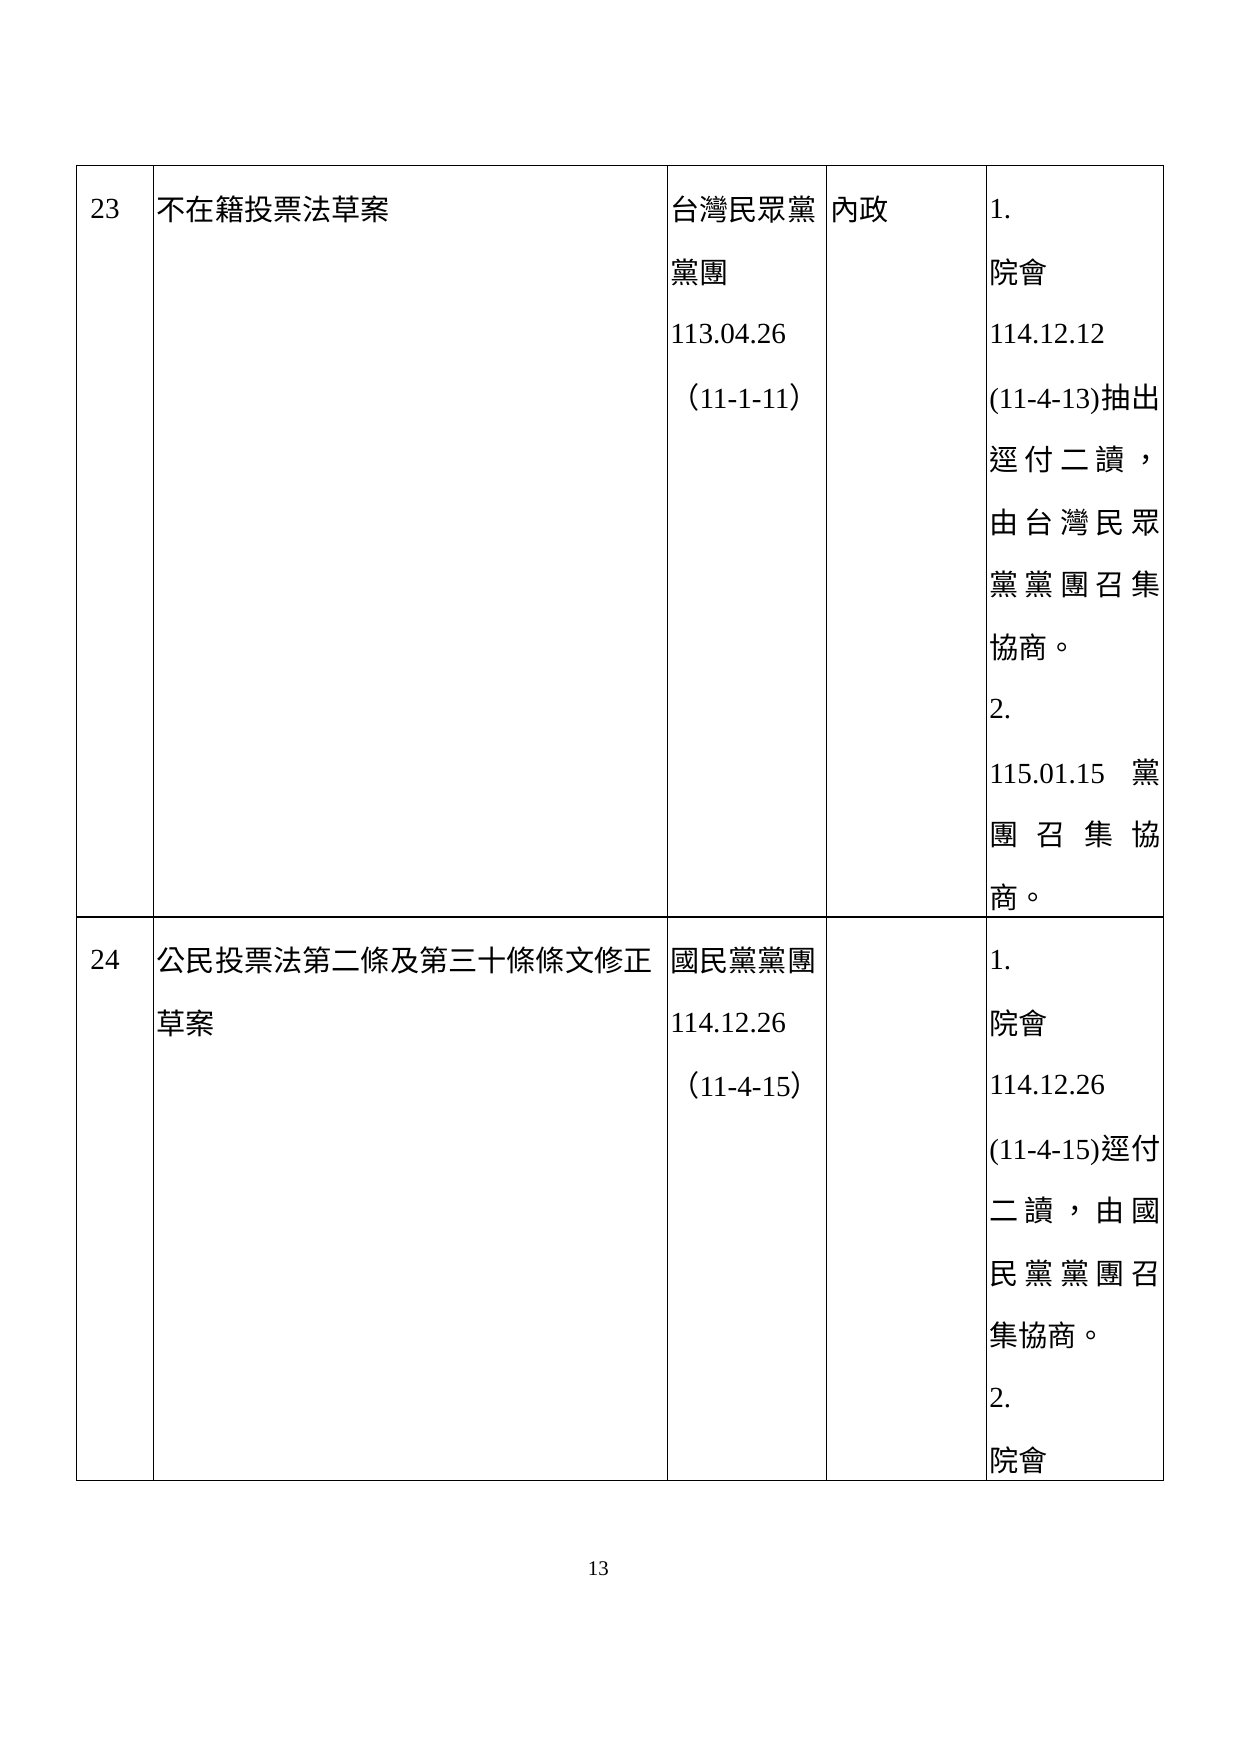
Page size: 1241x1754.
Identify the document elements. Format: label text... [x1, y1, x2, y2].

table_cell 台灣民眾黨黨團 113.04.26 （11-1-11） [668, 166, 826, 916]
table_cell 國民黨黨團 114.12.26 （11-4-15） [668, 918, 826, 1480]
table_cell 內政 [827, 166, 986, 916]
table_cell 1. 院會 114.12.26 (11-4-15)逕付二讀，由國民黨黨團召集協商。 2. 院會 [987, 918, 1163, 1480]
table_cell [827, 918, 986, 1480]
table_cell 1. 院會 114.12.12 (11-4-13)抽出逕付二讀，由台灣民眾黨黨團召集協商。 2. 115.01.15黨團召集協商。 [987, 166, 1163, 916]
table_cell [77, 918, 153, 1480]
table_cell [77, 166, 153, 916]
table_cell 公民投票法第二條及第三十條條文修正草案 [154, 918, 667, 1480]
table_cell 不在籍投票法草案 [154, 166, 667, 916]
